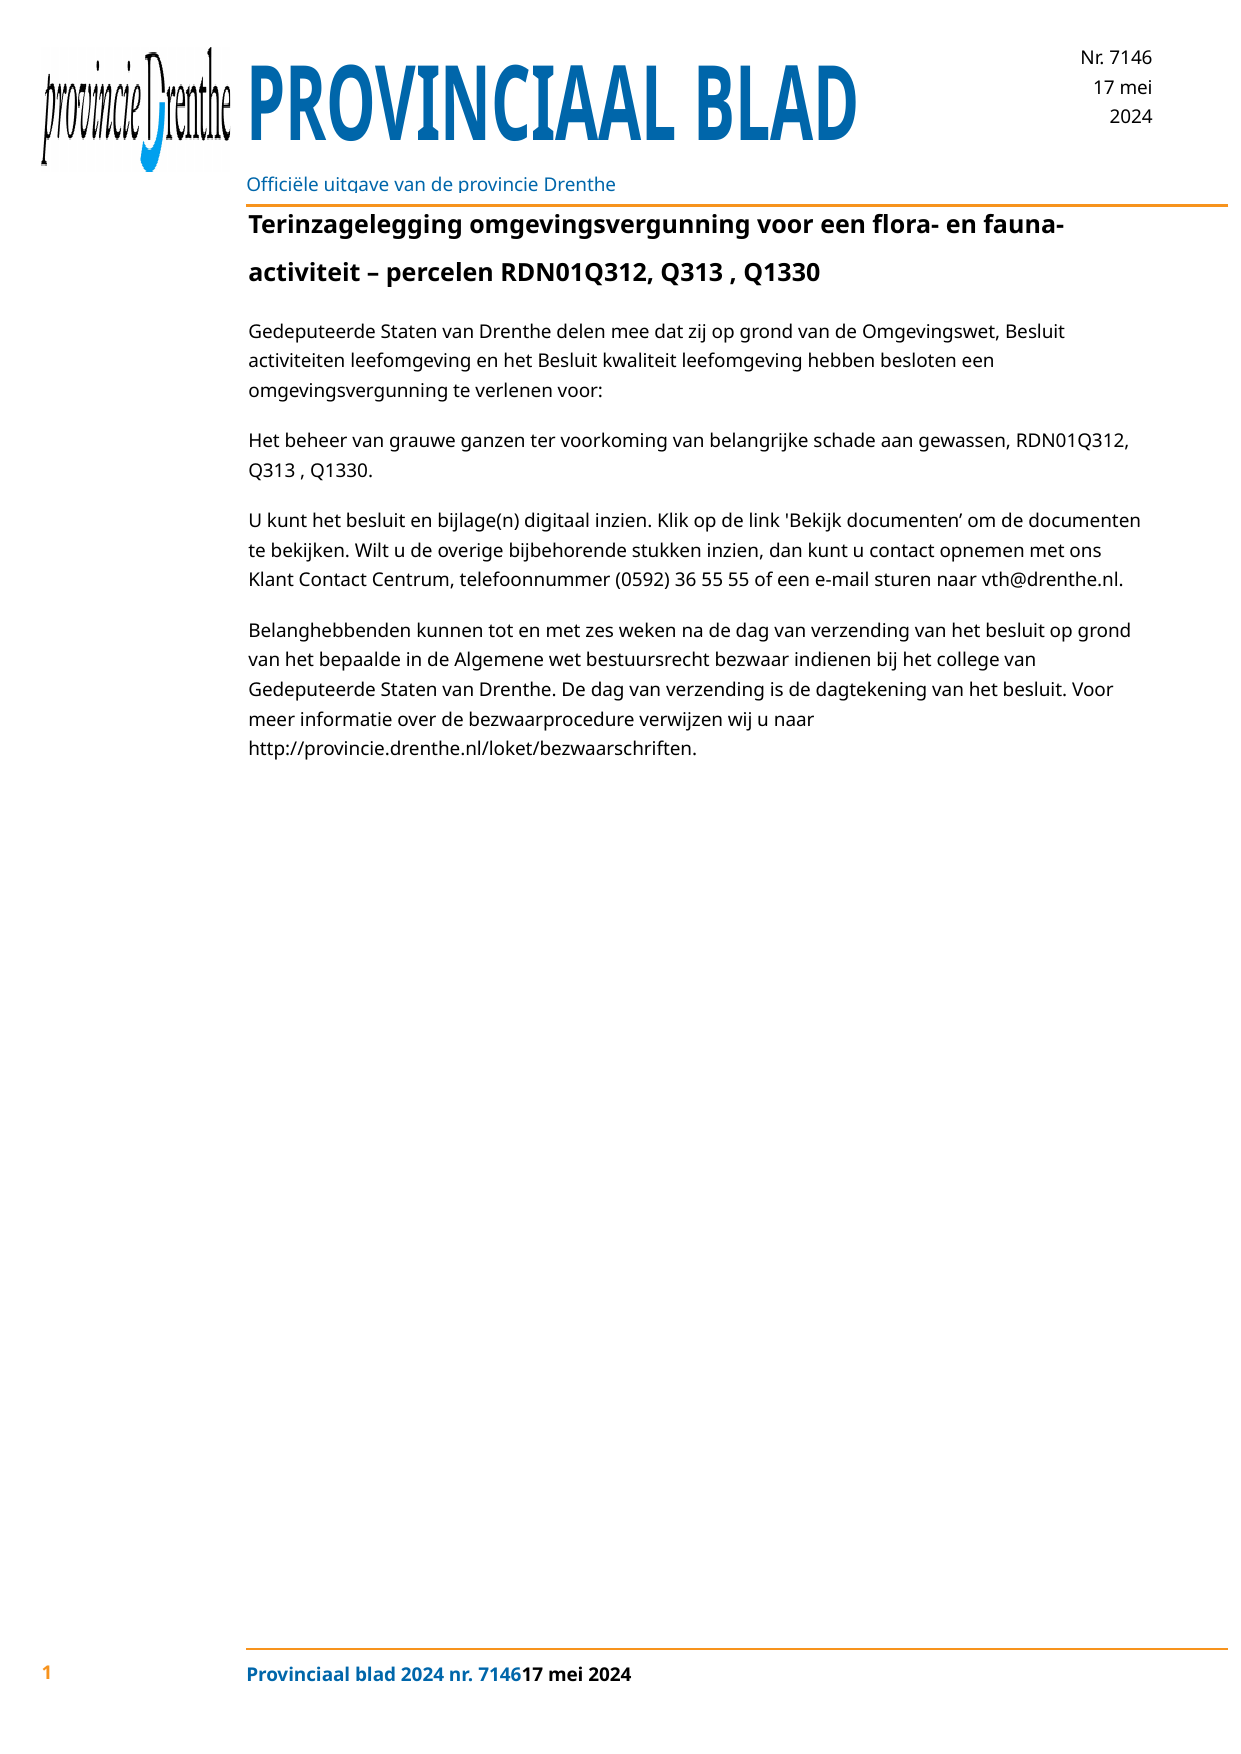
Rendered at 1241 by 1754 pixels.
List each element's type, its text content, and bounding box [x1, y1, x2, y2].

text Belanghebbenden kunnen tot en met zes weken na de dag van verzending van het besluit op grond van het bepaalde in de Algemene wet bestuursrecht bezwaar indienen bij het college van Gedeputeerde Staten van Drenthe. De dag van verzending is de dagtekening van het besluit. Voor meer informatie over de bezwaarprocedure verwijzen wij u naar http://provincie.drenthe.nl/loket/bezwaarschriften. [248, 617, 1152, 761]
text U kunt het besluit en bijlage(n) digitaal inzien. Klik op de link 'Bekijk documenten’ om de documenten te bekijken. Wilt u de overige bijbehorende stukken inzien, dan kunt u contact opnemen met ons Klant Contact Centrum, telefoonnummer (0592) 36 55 55 of een e-mail sturen naar vth@drenthe.nl. [248, 507, 1152, 592]
text Het beheer van grauwe ganzen ter voorkoming van belangrijke schade aan gewassen, RDN01Q312, Q313 , Q1330. [248, 427, 1152, 483]
text Terinzagelegging omgevingsvergunning voor een flora- en fauna-activiteit – percelen RDN01Q312, Q313 , Q1330 [248, 207, 1152, 288]
picture [41, 47, 231, 172]
text Gedeputeerde Staten van Drenthe delen mee dat zij op grond van de Omgevingswet, Besluit activiteiten leefomgeving en het Besluit kwaliteit leefomgeving hebben besloten een omgevingsvergunning te verlenen voor: [248, 318, 1152, 403]
